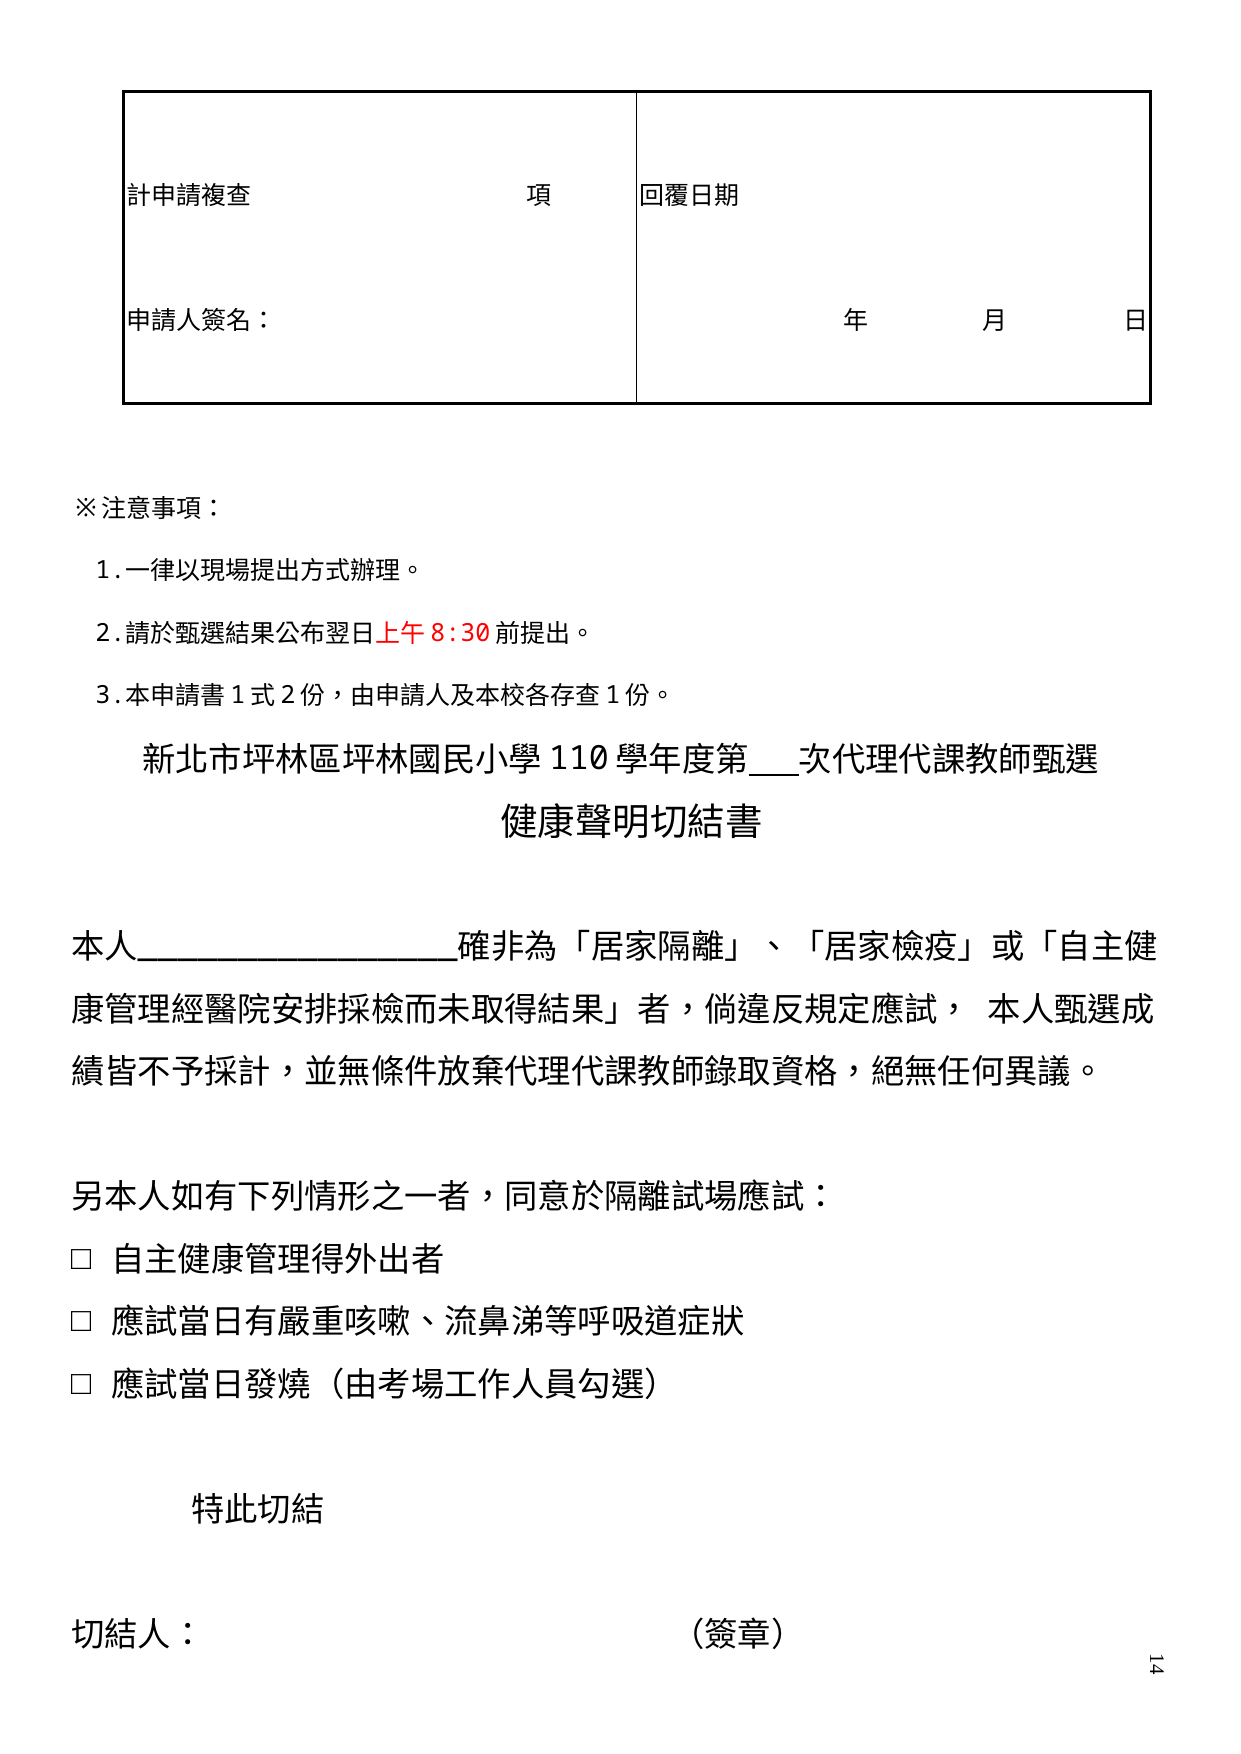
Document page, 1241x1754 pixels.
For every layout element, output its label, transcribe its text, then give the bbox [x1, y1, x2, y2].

text 另本人如有下列情形之一者，同意於隔離試場應試： [71, 1152, 1169, 1215]
text 健康聲明切結書 [71, 777, 1169, 840]
text ※注意事項： [71, 465, 1169, 527]
text 1.一律以現場提出方式辦理。 [95, 527, 1169, 590]
text □ 應試當日發燒（由考場工作人員勾選） [71, 1340, 1169, 1402]
table_cell 計申請複查 項 申請人簽名： [125, 93, 636, 402]
text 新北市坪林區坪林國民小學110學年度第 次代理代課教師甄選 [71, 715, 1169, 777]
text 2.請於甄選結果公布翌日上午8:30前提出。 [95, 590, 1169, 652]
table_cell 回覆日期 年 月 日 [637, 93, 1149, 402]
text 3.本申請書1式2份，由申請人及本校各存查1份。 [95, 652, 1169, 715]
text □ 應試當日有嚴重咳嗽、流鼻涕等呼吸道症狀 [71, 1277, 1169, 1340]
text 本人________________確非為「居家隔離」、「居家檢疫」或「自主健康管理經醫院安排採檢而未取得結果」者，倘違反規定應試， 本人甄選成績皆不予採計，並無條件放棄代理代課教師錄取資格，絕無任何異議。 [71, 902, 1169, 1090]
text □ 自主健康管理得外出者 [71, 1215, 1169, 1277]
text 切結人： （簽章） [71, 1590, 1169, 1652]
text 特此切結 [71, 1465, 1169, 1527]
